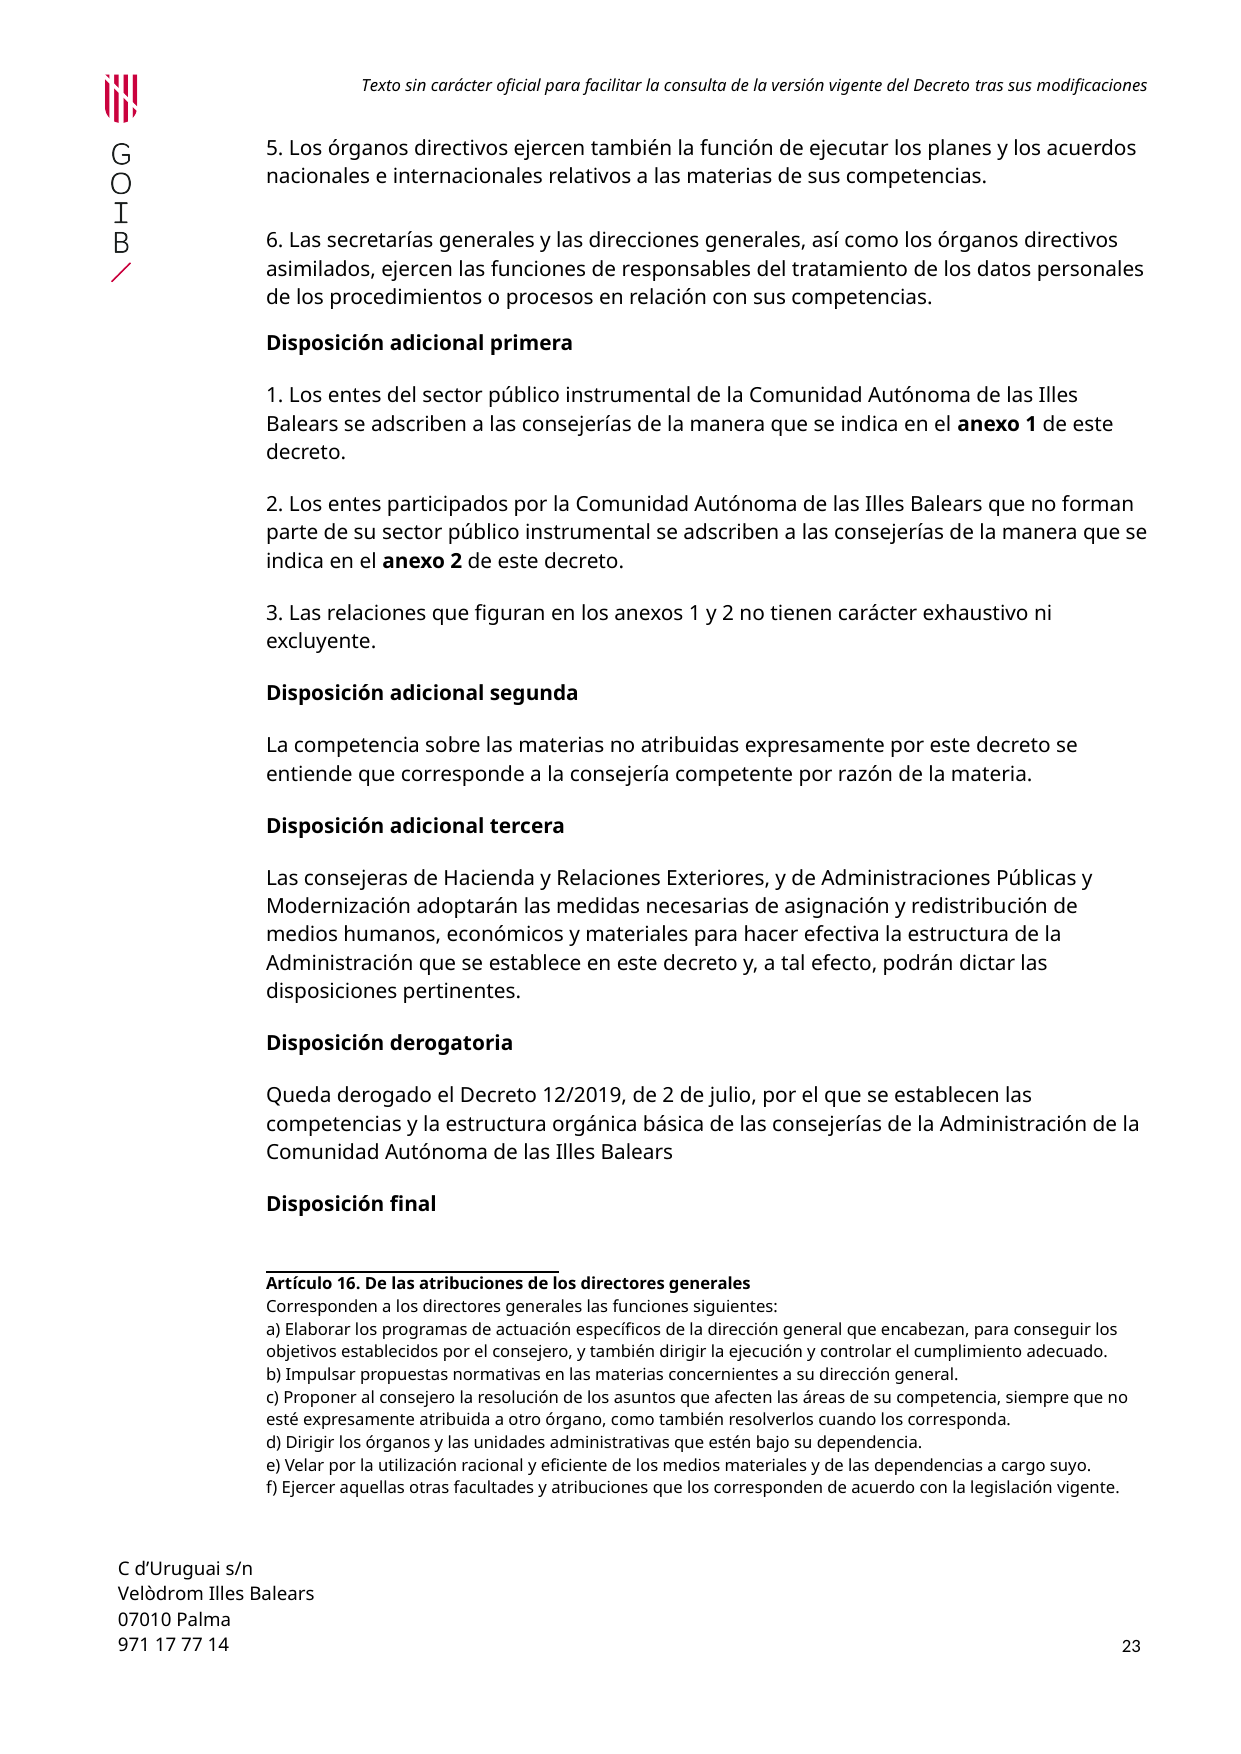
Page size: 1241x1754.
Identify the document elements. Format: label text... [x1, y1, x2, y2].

text a) Elaborar los programas de actuación específicos de la dirección general que encabezan, para conseguir los objetivos establecidos por el consejero, y también dirigir la ejecución y controlar el cumplimiento adecuado. [266, 1317, 1152, 1363]
text b) Impulsar propuestas normativas en las materias concernientes a su dirección general. [266, 1363, 1152, 1385]
text e) Velar por la utilización racional y eficiente de los medios materiales y de las dependencias a cargo suyo. [266, 1453, 1152, 1476]
text 1. Los entes del sector público instrumental de la Comunidad Autónoma de las Illes Balears se adscriben a las consejerías de la manera que se indica en el anexo 1 de este decreto. [266, 380, 1152, 466]
text 6. Las secretarías generales y las direcciones generales, así como los órganos directivos asimilados, ejercen las funciones de responsables del tratamiento de los datos personales de los procedimientos o procesos en relación con sus competencias. [266, 225, 1152, 311]
text Disposición adicional segunda [266, 678, 1152, 707]
text Disposición derogatoria [266, 1028, 1152, 1057]
text La competencia sobre las materias no atribuidas expresamente por este decreto se entiende que corresponde a la consejería competente por razón de la materia. [266, 730, 1152, 787]
text Corresponden a los directores generales las funciones siguientes: [266, 1294, 1152, 1317]
text Queda derogado el Decreto 12/2019, de 2 de julio, por el que se establecen las competencias y la estructura orgánica básica de las consejerías de la Administración de la Comunidad Autónoma de las Illes Balears [266, 1080, 1152, 1166]
text d) Dirigir los órganos y las unidades administrativas que estén bajo su dependencia. [266, 1431, 1152, 1453]
text 5. Los órganos directivos ejercen también la función de ejecutar los planes y los acuerdos nacionales e internacionales relativos a las materias de sus competencias. [266, 133, 1152, 190]
text Disposición adicional tercera [266, 811, 1152, 839]
text Las consejeras de Hacienda y Relaciones Exteriores, y de Administraciones Públicas y Modernización adoptarán las medidas necesarias de asignación y redistribu­ción de medios humanos, económicos y materiales para hacer efectiva la estruc­tura de la Administración que se establece en este decreto y, a tal efecto, podrán dictar las disposiciones pertinentes. [266, 863, 1152, 1005]
text 3. Las relaciones que figuran en los anexos 1 y 2 no tienen carácter exhaustivo ni excluyente. [266, 598, 1152, 655]
text Disposición adicional primera [266, 328, 1152, 357]
text c) Proponer al consejero la resolución de los asuntos que afecten las áreas de su competencia, siempre que no esté expresamente atribuida a otro órgano, como también resolverlos cuando los corresponda. [266, 1385, 1152, 1431]
text Artículo 16. De las atribuciones de los directores generales [266, 1272, 1152, 1294]
text Disposición final [266, 1189, 1152, 1218]
picture [76, 51, 166, 313]
text f) Ejercer aquellas otras facultades y atribuciones que los corresponden de acuerdo con la legislación vigente. [266, 1476, 1152, 1499]
text 2. Los entes participados por la Comunidad Autónoma de las Illes Balears que no forman parte de su sector público instrumental se adscriben a las consejerías de la manera que se indica en el anexo 2 de este decreto. [266, 489, 1152, 574]
